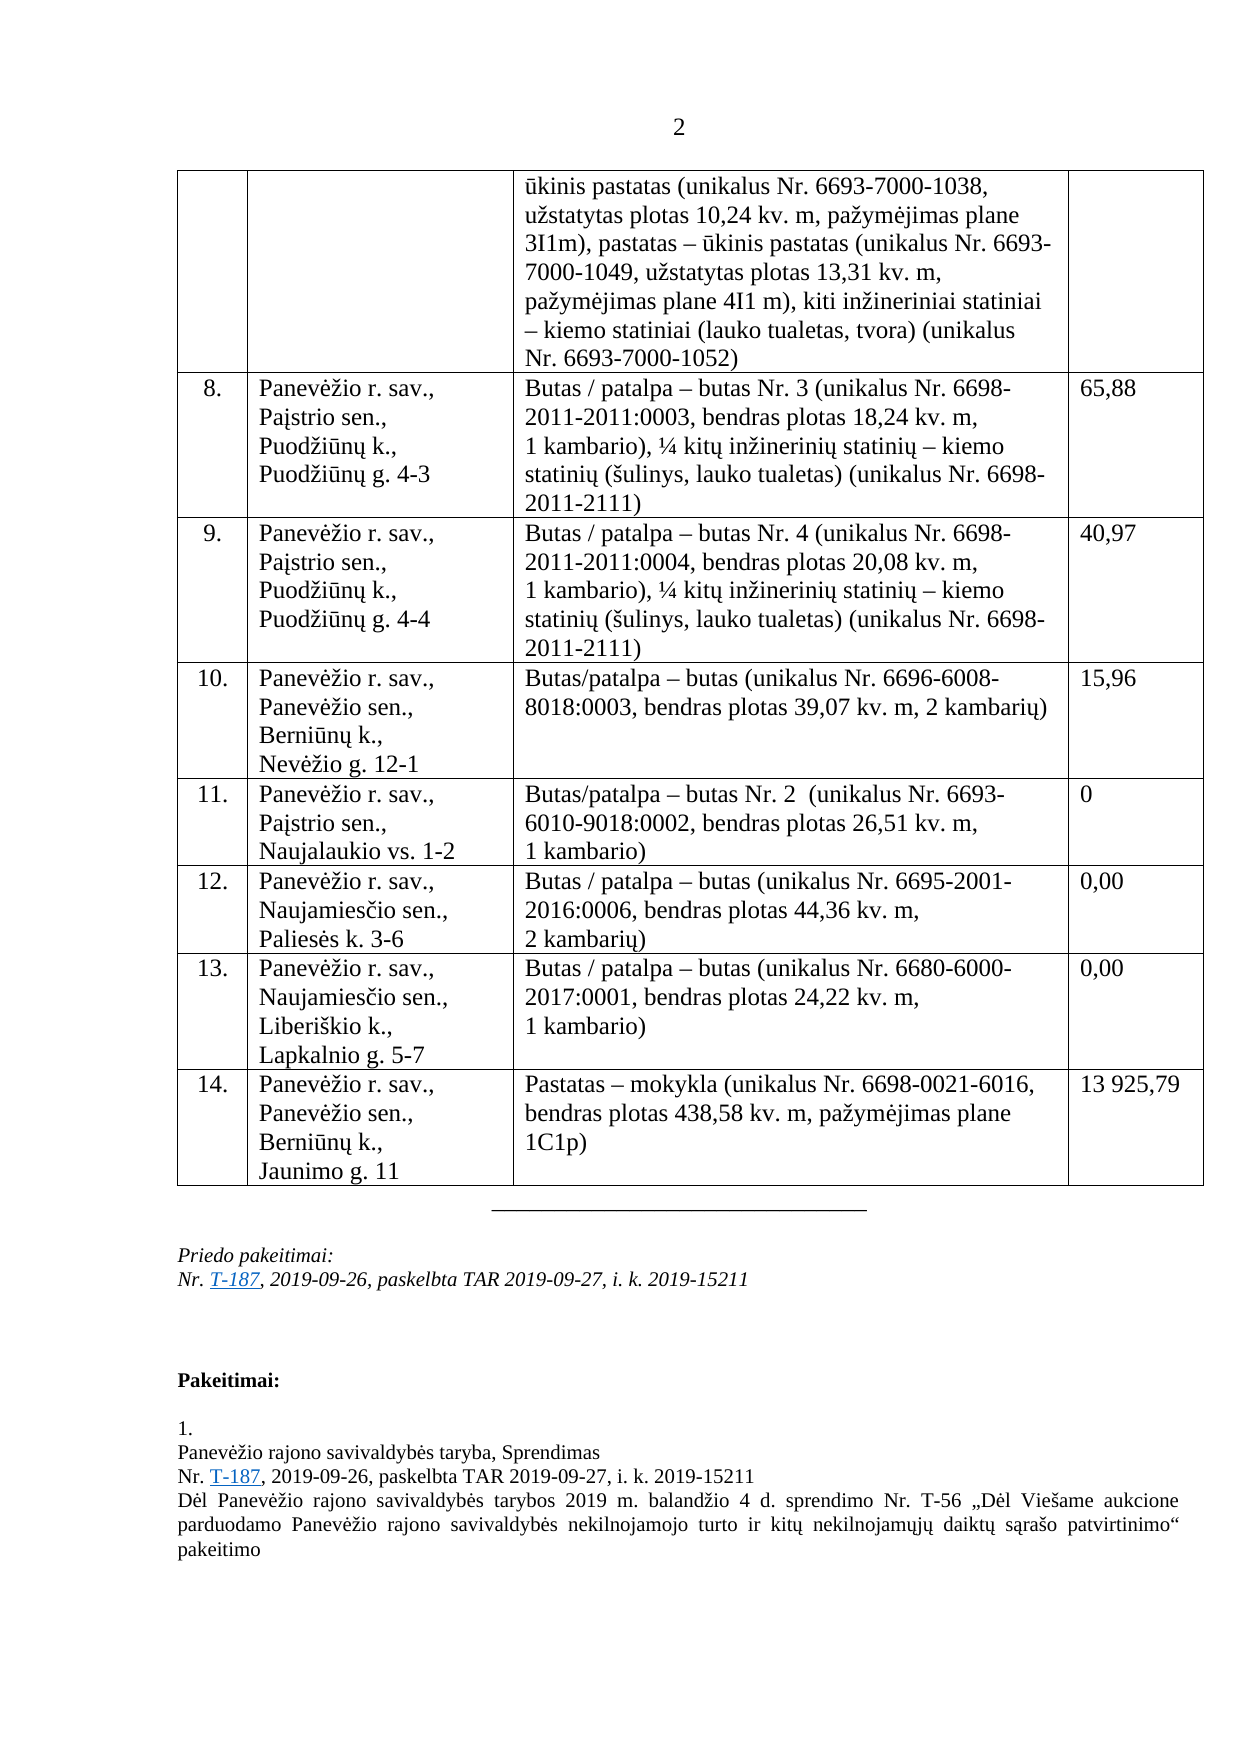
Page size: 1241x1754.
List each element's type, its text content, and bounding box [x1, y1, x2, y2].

text ______________________________ [177, 1186, 1181, 1214]
table_cell 13 925,79 [1069, 1070, 1203, 1184]
table_cell ūkinis pastatas (unikalus Nr. 6693-7000-1038, užstatytas plotas 10,24 kv. m, pažymėjimas plane 3I1m), pastatas – ūkinis pastatas (unikalus Nr. 6693-7000-1049, užstatytas plotas 13,31 kv. m, pažymėjimas plane 4I1 m), kiti inžineriniai statiniai – kiemo statiniai (lauko tualetas, tvora) (unikalus Nr. 6693-7000-1052) [514, 171, 1068, 372]
table_cell Butas/patalpa – butas (unikalus Nr. 6696-6008-8018:0003, bendras plotas 39,07 kv. m, 2 kambarių) [514, 663, 1068, 778]
table_cell [248, 171, 513, 372]
text Pakeitimai: [177, 1368, 1181, 1392]
text Panevėžio rajono savivaldybės taryba, Sprendimas [177, 1440, 1181, 1464]
table_cell 9. [178, 518, 247, 662]
table_cell 65,88 [1069, 373, 1203, 517]
text Dėl Panevėžio rajono savivaldybės tarybos 2019 m. balandžio 4 d. sprendimo Nr. T-56 „Dėl Viešame aukcione parduodamo Panevėžio rajono savivaldybės nekilnojamojo turto ir kitų nekilnojamųjų daiktų sąrašo patvirtinimo“ pakeitimo [177, 1488, 1181, 1561]
table_cell Butas / patalpa – butas Nr. 3 (unikalus Nr. 6698-2011-2011:0003, bendras plotas 18,24 kv. m, 1 kambario), ¼ kitų inžinerinių statinių – kiemo statinių (šulinys, lauko tualetas) (unikalus Nr. 6698-2011-2111) [514, 373, 1068, 517]
table_cell Butas / patalpa – butas Nr. 4 (unikalus Nr. 6698-2011-2011:0004, bendras plotas 20,08 kv. m, 1 kambario), ¼ kitų inžinerinių statinių – kiemo statinių (šulinys, lauko tualetas) (unikalus Nr. 6698-2011-2111) [514, 518, 1068, 662]
table_cell 0,00 [1069, 954, 1203, 1068]
text Nr. T-187, 2019-09-26, paskelbta TAR 2019-09-27, i. k. 2019-15211 [177, 1267, 1181, 1291]
text 1. [177, 1416, 1181, 1440]
text Priedo pakeitimai: [177, 1243, 1181, 1267]
table_cell Panevėžio r. sav., Paįstrio sen., Puodžiūnų k., Puodžiūnų g. 4-4 [248, 518, 513, 662]
table_cell 0,00 [1069, 866, 1203, 952]
table_cell 8. [178, 373, 247, 517]
table_cell 10. [178, 663, 247, 778]
table_cell [1069, 171, 1203, 372]
table_cell 0 [1069, 779, 1203, 865]
table_cell Butas / patalpa – butas (unikalus Nr. 6680-6000-2017:0001, bendras plotas 24,22 kv. m, 1 kambario) [514, 954, 1068, 1068]
table_cell Pastatas – mokykla (unikalus Nr. 6698-0021-6016, bendras plotas 438,58 kv. m, pažymėjimas plane 1C1p) [514, 1070, 1068, 1184]
text Nr. T-187, 2019-09-26, paskelbta TAR 2019-09-27, i. k. 2019-15211 [177, 1464, 1181, 1488]
table_cell 15,96 [1069, 663, 1203, 778]
table_cell Panevėžio r. sav., Panevėžio sen., Berniūnų k., Nevėžio g. 12-1 [248, 663, 513, 778]
table_cell 40,97 [1069, 518, 1203, 662]
table_cell 14. [178, 1070, 247, 1184]
table_cell Butas/patalpa – butas Nr. 2 (unikalus Nr. 6693-6010-9018:0002, bendras plotas 26,51 kv. m, 1 kambario) [514, 779, 1068, 865]
table_cell Panevėžio r. sav., Panevėžio sen., Berniūnų k., Jaunimo g. 11 [248, 1070, 513, 1184]
table_cell 13. [178, 954, 247, 1068]
table_cell [178, 171, 247, 372]
table_cell Panevėžio r. sav., Paįstrio sen., Puodžiūnų k., Puodžiūnų g. 4-3 [248, 373, 513, 517]
table_cell Butas / patalpa – butas (unikalus Nr. 6695-2001-2016:0006, bendras plotas 44,36 kv. m, 2 kambarių) [514, 866, 1068, 952]
table_cell Panevėžio r. sav., Paįstrio sen., Naujalaukio vs. 1-2 [248, 779, 513, 865]
table_cell 11. [178, 779, 247, 865]
table_cell Panevėžio r. sav., Naujamiesčio sen., Paliesės k. 3-6 [248, 866, 513, 952]
table_cell 12. [178, 866, 247, 952]
table_cell Panevėžio r. sav., Naujamiesčio sen., Liberiškio k., Lapkalnio g. 5-7 [248, 954, 513, 1068]
